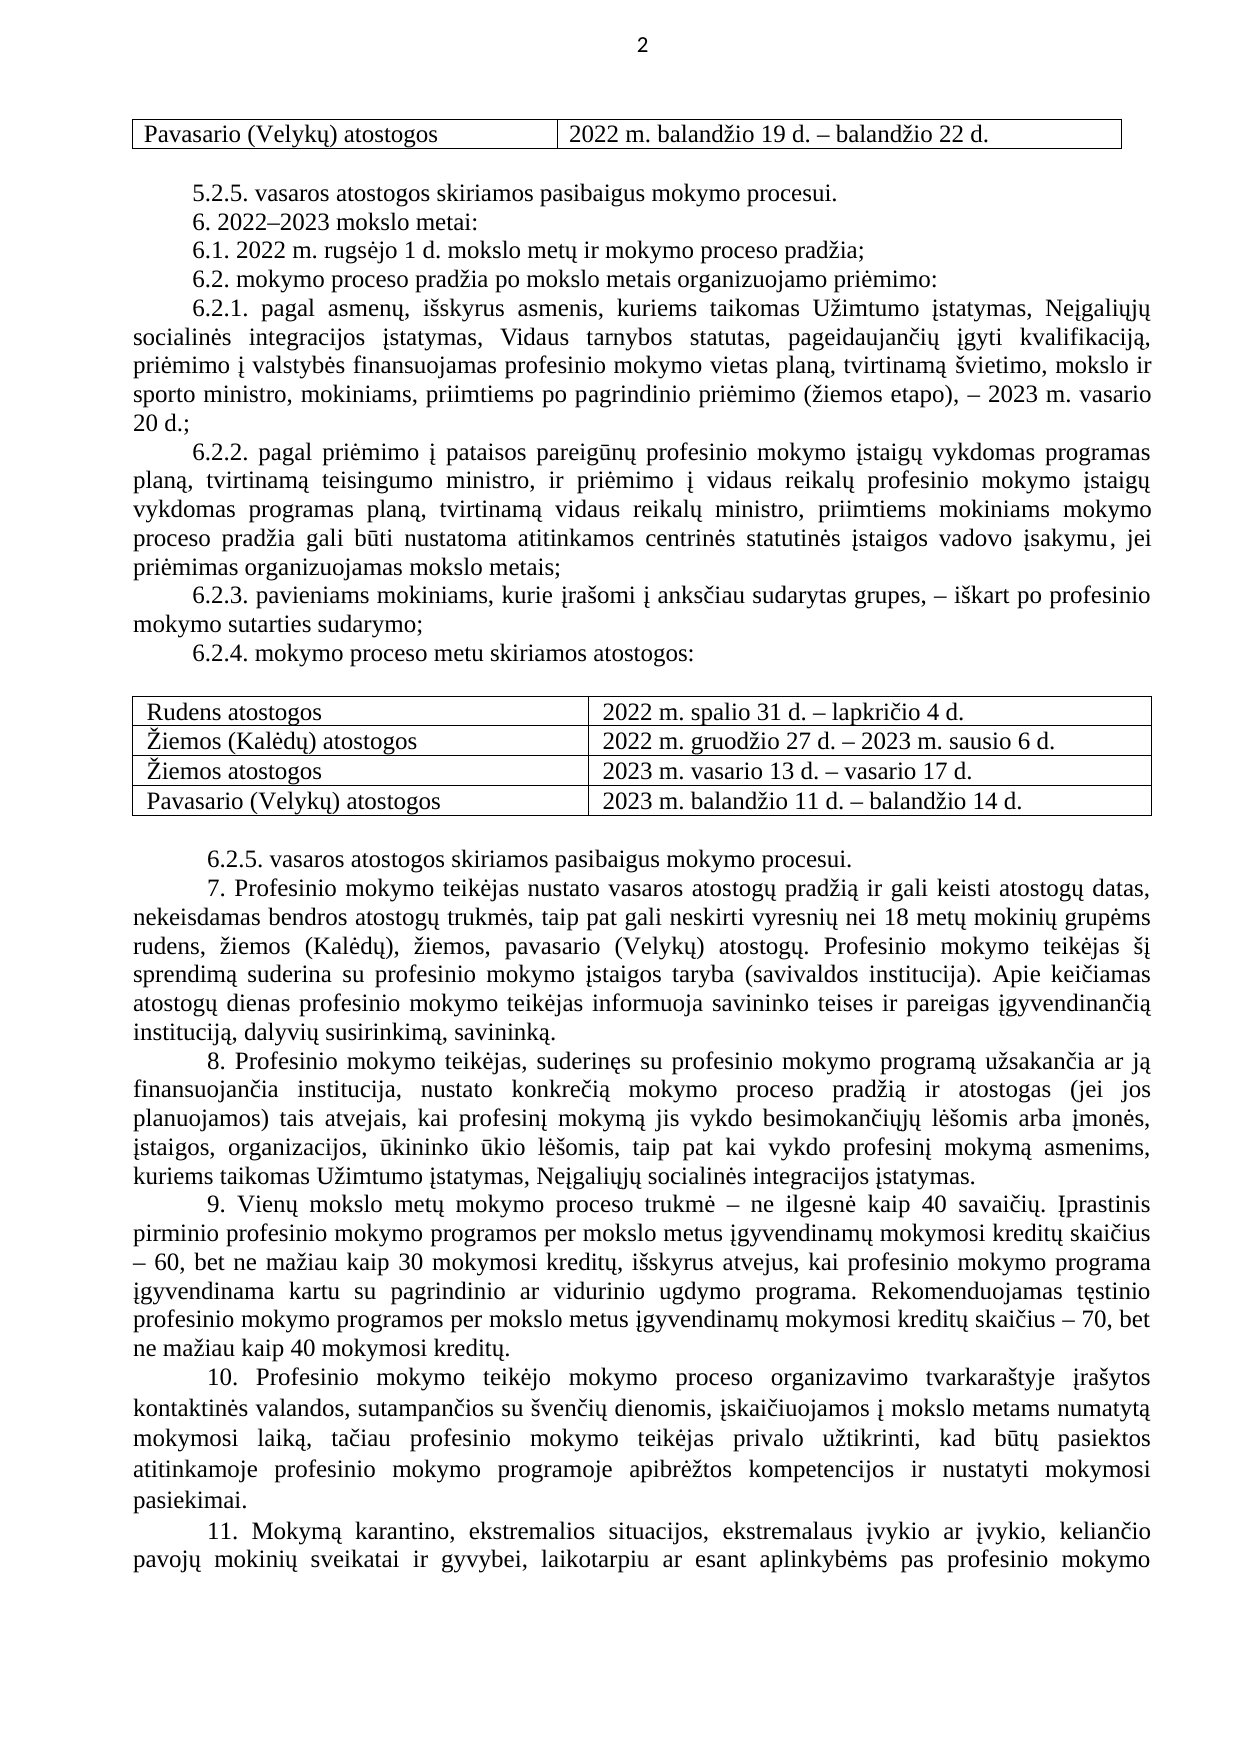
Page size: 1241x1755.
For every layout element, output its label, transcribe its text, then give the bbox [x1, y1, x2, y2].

table_cell 2022 m. gruodžio 27 d. – 2023 m. sausio 6 d. [589, 726, 1151, 755]
text 6.2.2. pagal priėmimo į pataisos pareigūnų profesinio mokymo įstaigų vykdomas programas planą, tvirtinamą teisingumo ministro, ir priėmimo į vidaus reikalų profesinio mokymo įstaigų vykdomas programas planą, tvirtinamą vidaus reikalų ministro, priimtiems mokiniams mokymo proceso pradžia gali būti nustatoma atitinkamos centrinės statutinės įstaigos vadovo įsakymu, jei priėmimas organizuojamas mokslo metais; [133, 437, 1152, 581]
text 8. Profesinio mokymo teikėjas, suderinęs su profesinio mokymo programą užsakančia ar ją finansuojančia institucija, nustato konkrečią mokymo proceso pradžią ir atostogas (jei jos planuojamos) tais atvejais, kai profesinį mokymą jis vykdo besimokančiųjų lėšomis arba įmonės, įstaigos, organizacijos, ūkininko ūkio lėšomis, taip pat kai vykdo profesinį mokymą asmenims, kuriems taikomas Užimtumo įstatymas, Neįgaliųjų socialinės integracijos įstatymas. [133, 1046, 1152, 1189]
text 6.2.3. pavieniams mokiniams, kurie įrašomi į anksčiau sudarytas grupes, – iškart po profesinio mokymo sutarties sudarymo; [133, 581, 1152, 638]
table_cell 2023 m. vasario 13 d. – vasario 17 d. [589, 756, 1151, 785]
table_header Rudens atostogos [133, 697, 588, 725]
table_cell Pavasario (Velykų) atostogos [133, 786, 588, 815]
table_cell 2022 m. balandžio 19 d. – balandžio 22 d. [558, 120, 1121, 148]
text 6.1. 2022 m. rugsėjo 1 d. mokslo metų ir mokymo proceso pradžia; [133, 236, 1152, 264]
table_header 2022 m. spalio 31 d. – lapkričio 4 d. [589, 697, 1151, 725]
text 6.2.5. vasaros atostogos skiriamos pasibaigus mokymo procesui. [133, 844, 1152, 873]
table_cell Pavasario (Velykų) atostogos [133, 120, 557, 148]
text 11. Mokymą karantino, ekstremalios situacijos, ekstremalaus įvykio ar įvykio, keliančio pavojų mokinių sveikatai ir gyvybei, laikotarpiu ar esant aplinkybėms pas profesinio mokymo [133, 1516, 1152, 1573]
text 5.2.5. vasaros atostogos skiriamos pasibaigus mokymo procesui. [133, 178, 1152, 207]
text 6.2.1. pagal asmenų, išskyrus asmenis, kuriems taikomas Užimtumo įstatymas, Neįgaliųjų socialinės integracijos įstatymas, Vidaus tarnybos statutas, pageidaujančių įgyti kvalifikaciją, priėmimo į valstybės finansuojamas profesinio mokymo vietas planą, tvirtinamą švietimo, mokslo ir sporto ministro, mokiniams, priimtiems po pagrindinio priėmimo (žiemos etapo), – 2023 m. vasario 20 d.; [133, 293, 1152, 437]
table_cell Žiemos atostogos [133, 756, 588, 785]
table_cell 2023 m. balandžio 11 d. – balandžio 14 d. [589, 786, 1151, 815]
text 6. 2022–2023 mokslo metai: [133, 207, 1152, 236]
text 10. Profesinio mokymo teikėjo mokymo proceso organizavimo tvarkaraštyje įrašytos kontaktinės valandos, sutampančios su švenčių dienomis, įskaičiuojamos į mokslo metams numatytą mokymosi laiką, tačiau profesinio mokymo teikėjas privalo užtikrinti, kad būtų pasiektos atitinkamoje profesinio mokymo programoje apibrėžtos kompetencijos ir nustatyti mokymosi pasiekimai. [133, 1362, 1152, 1514]
text 7. Profesinio mokymo teikėjas nustato vasaros atostogų pradžią ir gali keisti atostogų datas, nekeisdamas bendros atostogų trukmės, taip pat gali neskirti vyresnių nei 18 metų mokinių grupėms rudens, žiemos (Kalėdų), žiemos, pavasario (Velykų) atostogų. Profesinio mokymo teikėjas šį sprendimą suderina su profesinio mokymo įstaigos taryba (savivaldos institucija). Apie keičiamas atostogų dienas profesinio mokymo teikėjas informuoja savininko teises ir pareigas įgyvendinančią instituciją, dalyvių susirinkimą, savininką. [133, 873, 1152, 1046]
text 6.2. mokymo proceso pradžia po mokslo metais organizuojamo priėmimo: [133, 264, 1152, 293]
text 6.2.4. mokymo proceso metu skiriamos atostogos: [133, 638, 1152, 667]
table_cell Žiemos (Kalėdų) atostogos [133, 726, 588, 755]
text 9. Vienų mokslo metų mokymo proceso trukmė – ne ilgesnė kaip 40 savaičių. Įprastinis pirminio profesinio mokymo programos per mokslo metus įgyvendinamų mokymosi kreditų skaičius – 60, bet ne mažiau kaip 30 mokymosi kreditų, išskyrus atvejus, kai profesinio mokymo programa įgyvendinama kartu su pagrindinio ar vidurinio ugdymo programa. Rekomenduojamas tęstinio profesinio mokymo programos per mokslo metus įgyvendinamų mokymosi kreditų skaičius – 70, bet ne mažiau kaip 40 mokymosi kreditų. [133, 1189, 1152, 1362]
